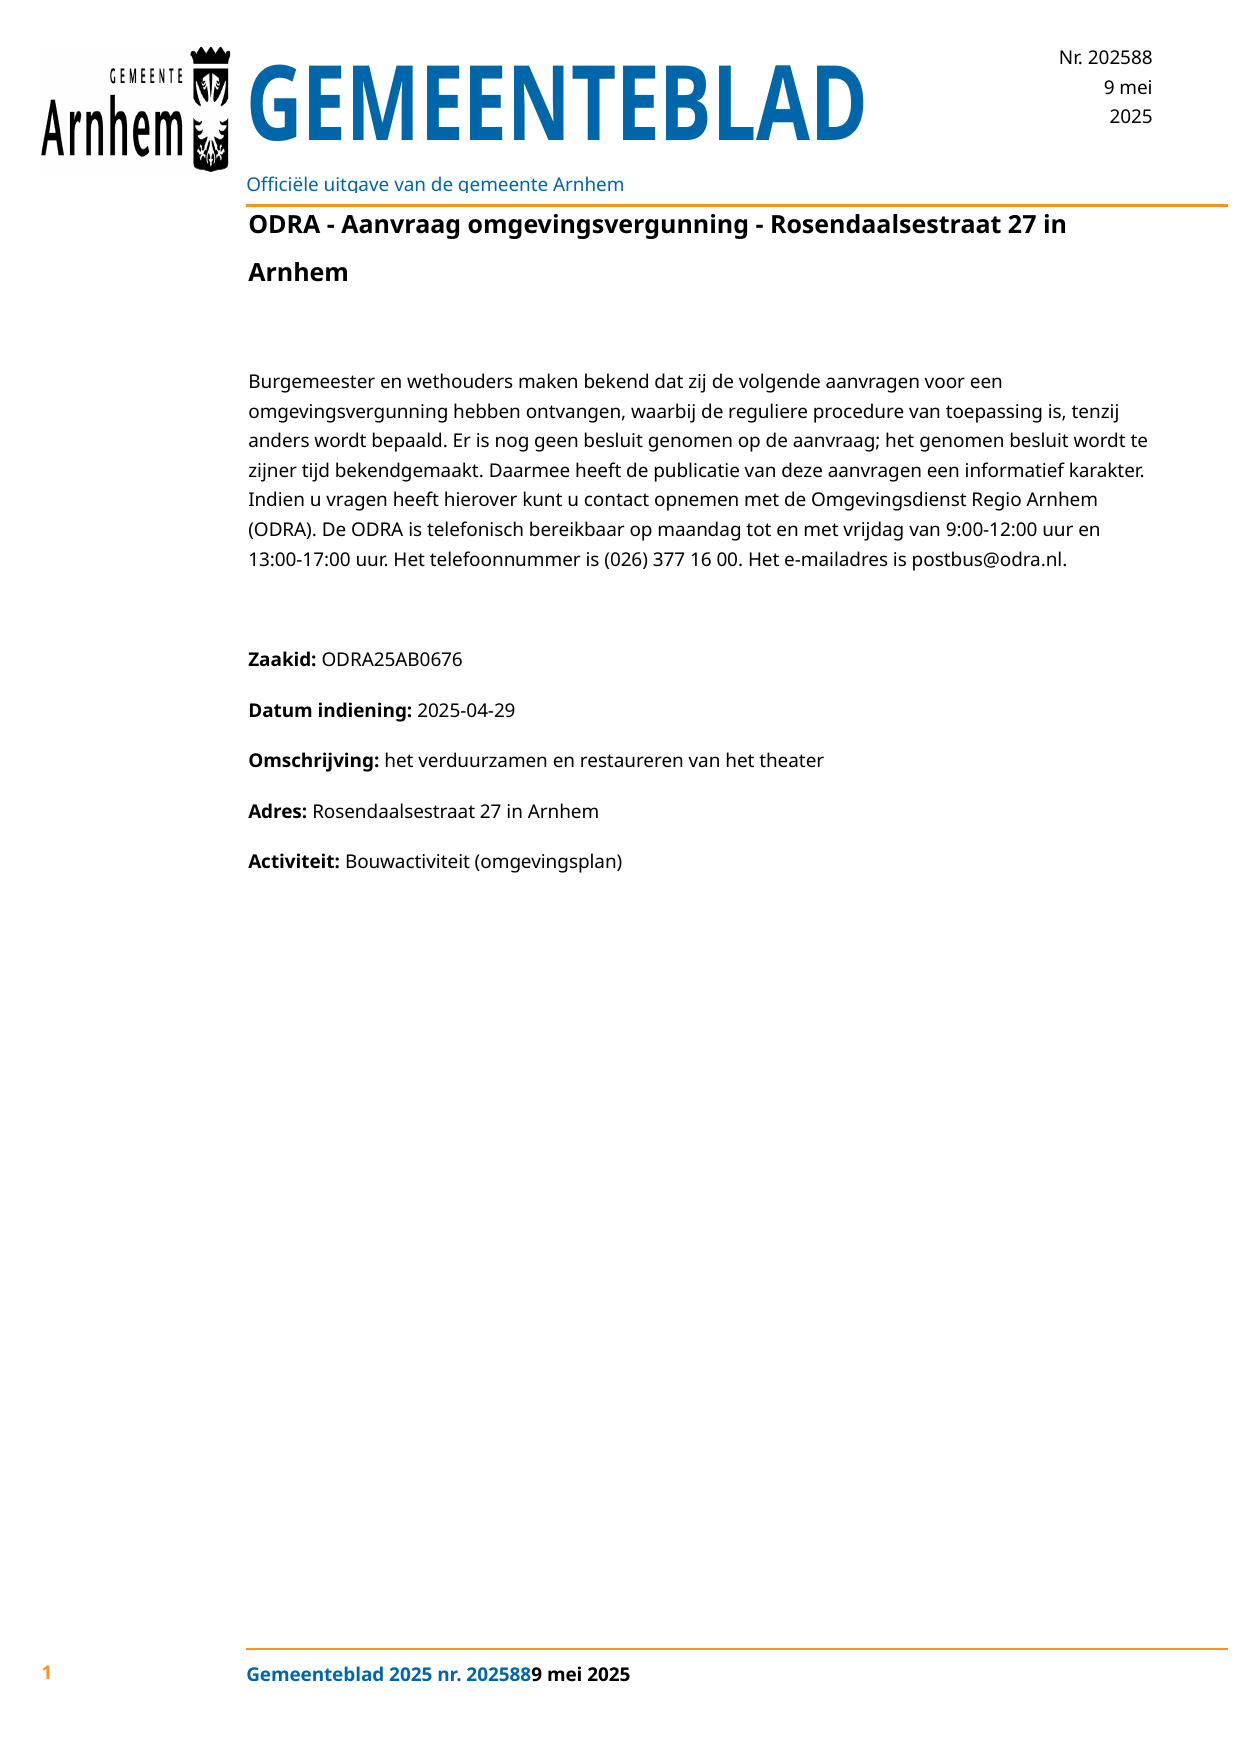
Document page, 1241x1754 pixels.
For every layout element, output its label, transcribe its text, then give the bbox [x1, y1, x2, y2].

picture [41, 47, 231, 172]
text Adres: Rosendaalsestraat 27 in Arnhem [248, 798, 1152, 824]
text Zaakid: ODRA25AB0676 [248, 647, 1152, 672]
text ODRA - Aanvraag omgevingsvergunning - Rosendaalsestraat 27 in Arnhem [248, 207, 1152, 288]
text Omschrijving: het verduurzamen en restaureren van het theater [248, 747, 1152, 773]
text Burgemeester en wethouders maken bekend dat zij de volgende aanvragen voor een omgevingsvergunning hebben ontvangen, waarbij de reguliere procedure van toepassing is, tenzij anders wordt bepaald. Er is nog geen besluit genomen op de aanvraag; het genomen besluit wordt te zijner tijd bekendgemaakt. Daarmee heeft de publicatie van deze aanvragen een informatief karakter. Indien u vragen heeft hierover kunt u contact opnemen met de Omgevingsdienst Regio Arnhem (ODRA). De ODRA is telefonisch bereikbaar op maandag tot en met vrijdag van 9:00-12:00 uur en 13:00-17:00 uur. Het telefoonnummer is (026) 377 16 00. Het e-mailadres is postbus@odra.nl. [248, 368, 1152, 572]
text Datum indiening: 2025-04-29 [248, 697, 1152, 723]
text Activiteit: Bouwactiviteit (omgevingsplan) [248, 848, 1152, 874]
